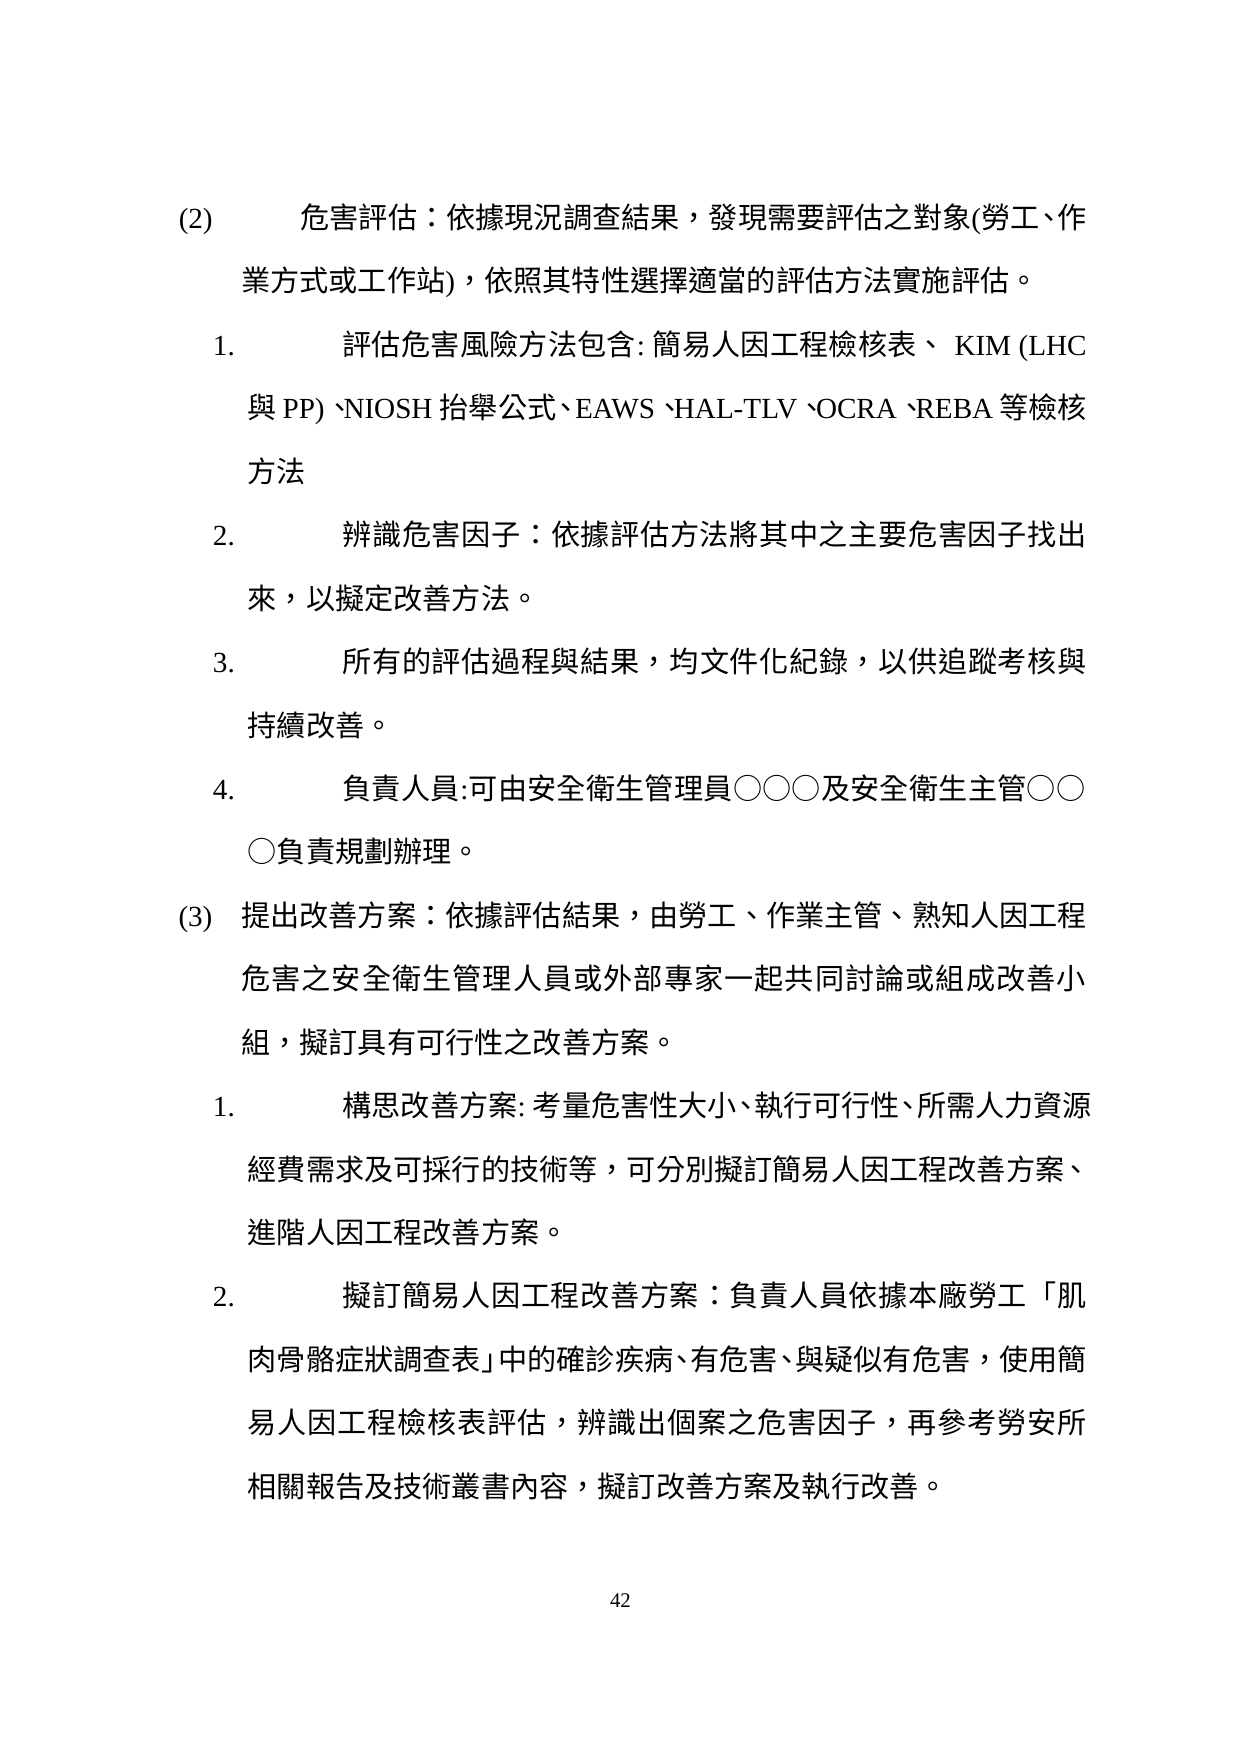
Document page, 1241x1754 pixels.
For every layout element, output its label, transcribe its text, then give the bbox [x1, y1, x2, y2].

list 提出改善方案：依據評估結果，由勞工、作業主管、熟知人因工程危害之安全衛生管理人員或外部專家一起共同討論或組成改善小組，擬訂具有可行性之改善方案。 [178, 892, 1087, 1062]
list 擬訂簡易人因工程改善方案：負責人員依據本廠勞工「肌肉骨骼症狀調查表」中的確診疾病、有危害、與疑似有危害，使用簡易人因工程檢核表評估，辨識出個案之危害因子，再參考勞安所相關報告及技術叢書內容，擬訂改善方案及執行改善。 [213, 1273, 1087, 1506]
list 辨識危害因子：依據評估方法將其中之主要危害因子找出來，以擬定改善方法。 [213, 512, 1087, 617]
list 所有的評估過程與結果，均文件化紀錄，以供追蹤考核與持續改善。 [213, 639, 1087, 744]
list 危害評估：依據現況調查結果，發現需要評估之對象(勞工、作業方式或工作站)，依照其特性選擇適當的評估方法實施評估。 [178, 194, 1087, 300]
list 負責人員:可由安全衛生管理員○○○及安全衛生主管○○○負責規劃辦理。 [213, 766, 1087, 871]
list 構思改善方案: 考量危害性大小、執行可行性、所需人力資源、經費需求及可採行的技術等，可分別擬訂簡易人因工程改善方案、進階人因工程改善方案。 [213, 1083, 1087, 1252]
list 評估危害風險方法包含: 簡易人因工程檢核表、 KIM (LHC與PP)、NIOSH 抬舉公式、EAWS、HAL-TLV、OCRA、REBA等檢核方法 [213, 321, 1087, 491]
